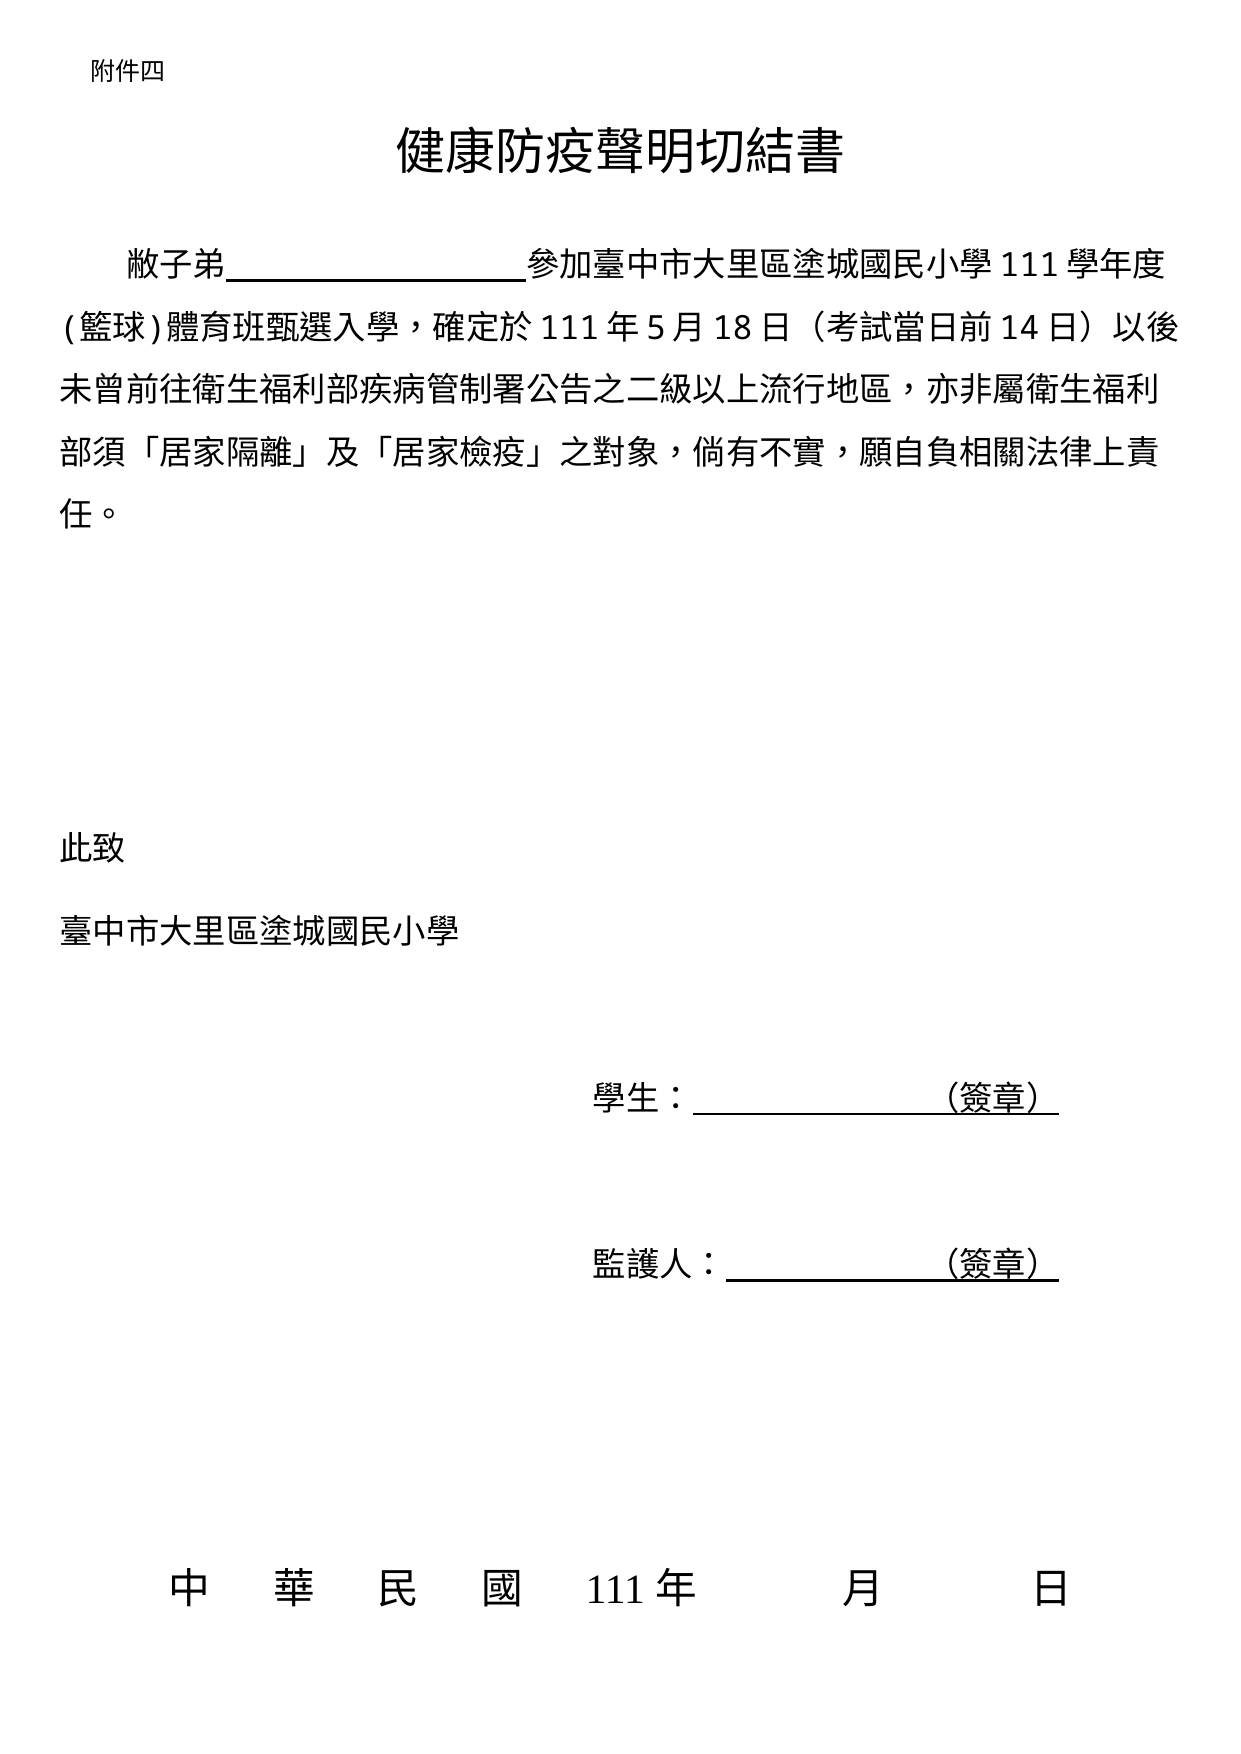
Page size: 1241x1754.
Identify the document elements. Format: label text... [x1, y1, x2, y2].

text 監護人： （簽章） [59, 1221, 1181, 1283]
text 附件四 [80, 51, 175, 87]
text 中 華 民 國 111 年 月 日 [59, 1544, 1181, 1606]
text 此致 [59, 804, 1181, 867]
text 臺中市大里區塗城國民小學 [59, 887, 1181, 950]
text 學生： （簽章） [59, 1054, 1181, 1117]
text 敝子弟 參加臺中市大里區塗城國民小學111學年度(籃球)體育班甄選入學，確定於111年5月18日（考試當日前14日）以後未曾前往衛生福利部疾病管制署公告之二級以上流行地區，亦非屬衛生福利部須「居家隔離」及「居家檢疫」之對象，倘有不實，願自負相關法律上責任。 [59, 221, 1181, 533]
text 健康防疫聲明切結書 [59, 44, 1181, 200]
